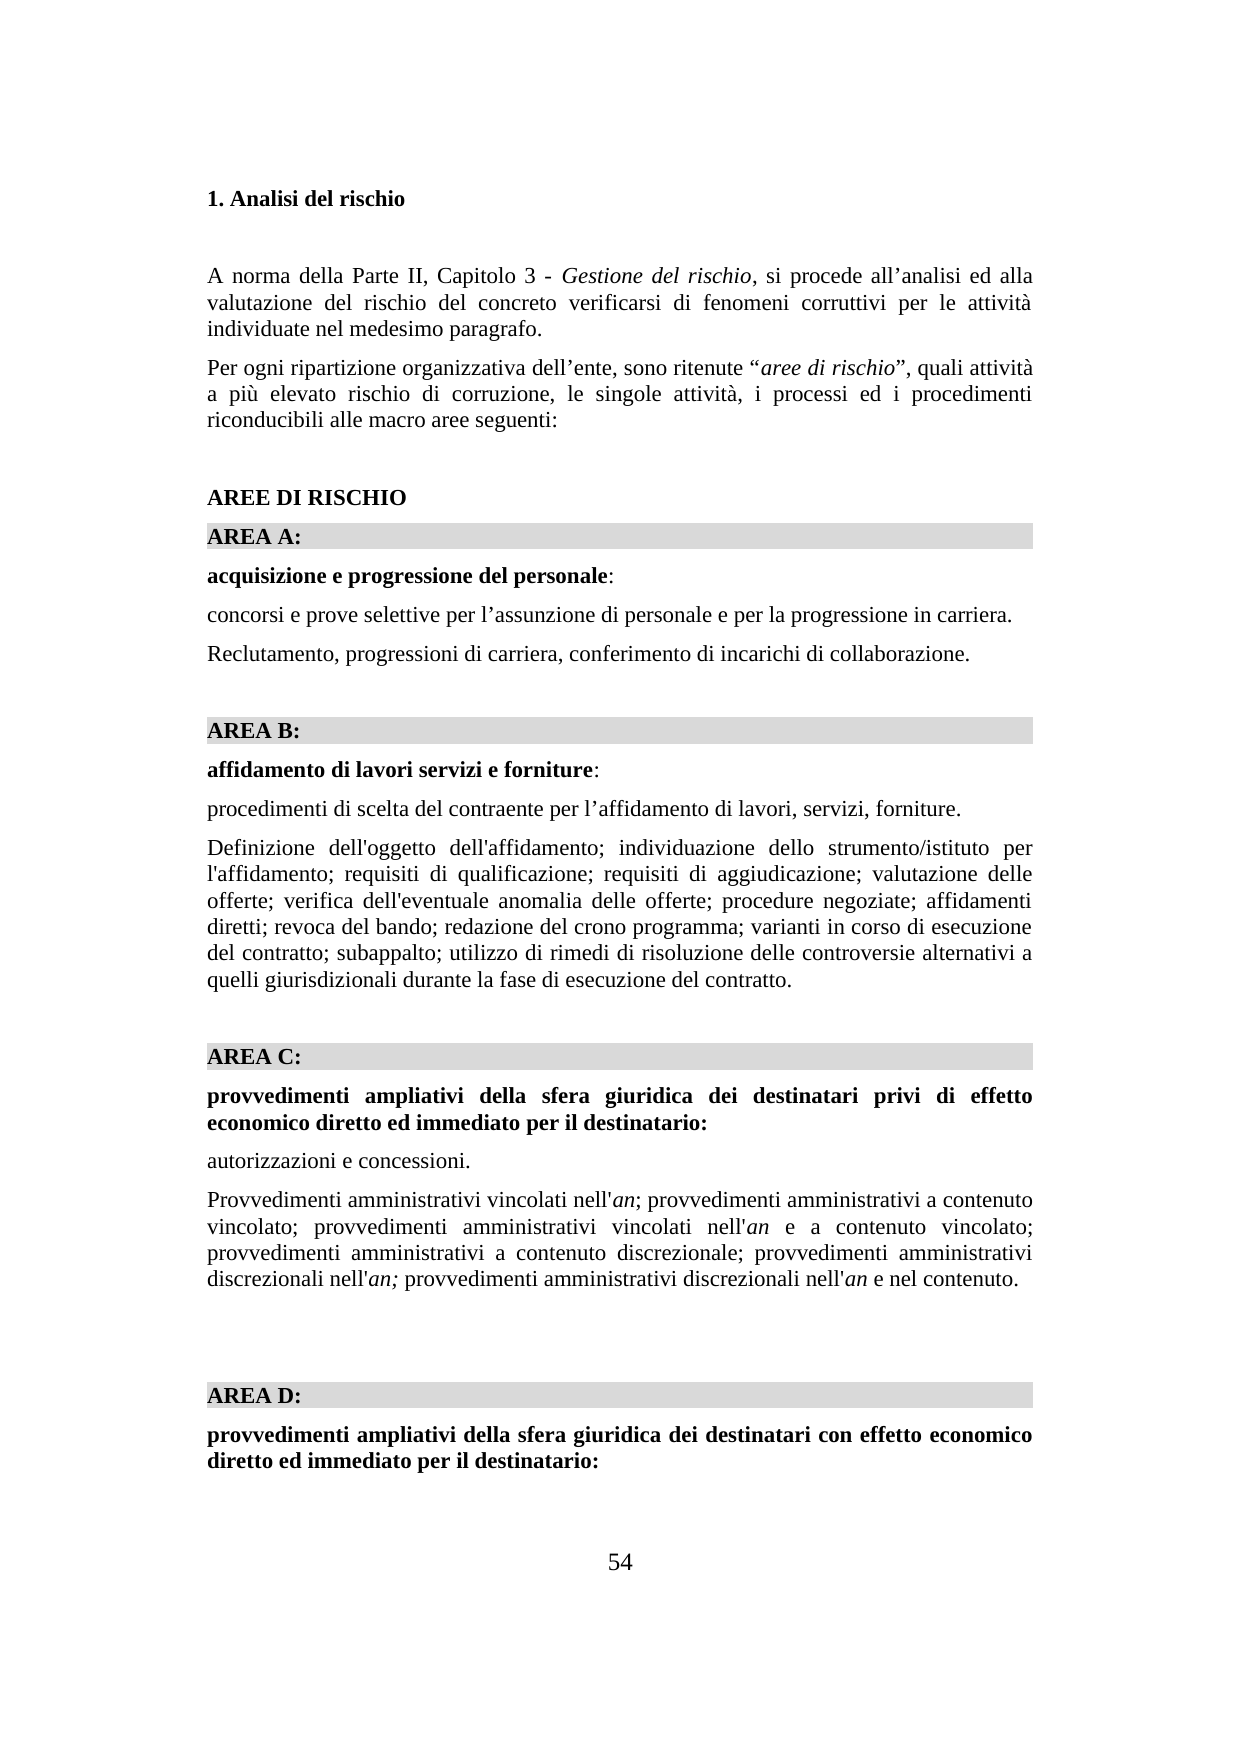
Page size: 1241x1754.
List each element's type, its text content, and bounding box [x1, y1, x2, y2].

text Reclutamento, progressioni di carriera, conferimento di incarichi di collaborazione. [207, 640, 1033, 666]
text affidamento di lavori servizi e forniture: [207, 756, 1033, 783]
text acquisizione e progressione del personale: [207, 562, 1033, 588]
text Definizione dell'oggetto dell'affidamento; individuazione dello strumento/istituto per l'affidamento; requisiti di qualificazione; requisiti di aggiudicazione; valutazione delle offerte; verifica dell'eventuale anomalia delle offerte; procedure negoziate; affidamenti diretti; revoca del bando; redazione del crono programma; varianti in corso di esecuzione del contratto; subappalto; utilizzo di rimedi di risoluzione delle controversie alternativi a quelli giurisdizionali durante la fase di esecuzione del contratto. [207, 834, 1033, 992]
text provvedimenti ampliativi della sfera giuridica dei destinatari privi di effetto economico diretto ed immediato per il destinatario: [207, 1082, 1033, 1135]
text AREA D: [207, 1382, 1033, 1408]
text 1. Analisi del rischio [207, 183, 1033, 212]
text procedimenti di scelta del contraente per l’affidamento di lavori, servizi, forniture. [207, 795, 1033, 821]
text AREA B: [207, 717, 1033, 744]
text AREE DI RISCHIO [207, 484, 1033, 511]
text autorizzazioni e concessioni. [207, 1147, 1033, 1174]
text AREA A: [207, 523, 1033, 549]
text AREA C: [207, 1043, 1033, 1070]
text Per ogni ripartizione organizzativa dell’ente, sono ritenute “aree di rischio”, quali attività a più elevato rischio di corruzione, le singole attività, i processi ed i procedimenti riconducibili alle macro aree seguenti: [207, 354, 1033, 433]
text Provvedimenti amministrativi vincolati nell'an; provvedimenti amministrativi a contenuto vincolato; provvedimenti amministrativi vincolati nell'an e a contenuto vincolato; provvedimenti amministrativi a contenuto discrezionale; provvedimenti amministrativi discrezionali nell'an; provvedimenti amministrativi discrezionali nell'an e nel contenuto. [207, 1186, 1033, 1292]
text A norma della Parte II, Capitolo 3 - Gestione del rischio, si procede all’analisi ed alla valutazione del rischio del concreto verificarsi di fenomeni corruttivi per le attività individuate nel medesimo paragrafo. [207, 262, 1033, 341]
text concorsi e prove selettive per l’assunzione di personale e per la progressione in carriera. [207, 601, 1033, 627]
text provvedimenti ampliativi della sfera giuridica dei destinatari con effetto economico diretto ed immediato per il destinatario: [207, 1421, 1033, 1473]
